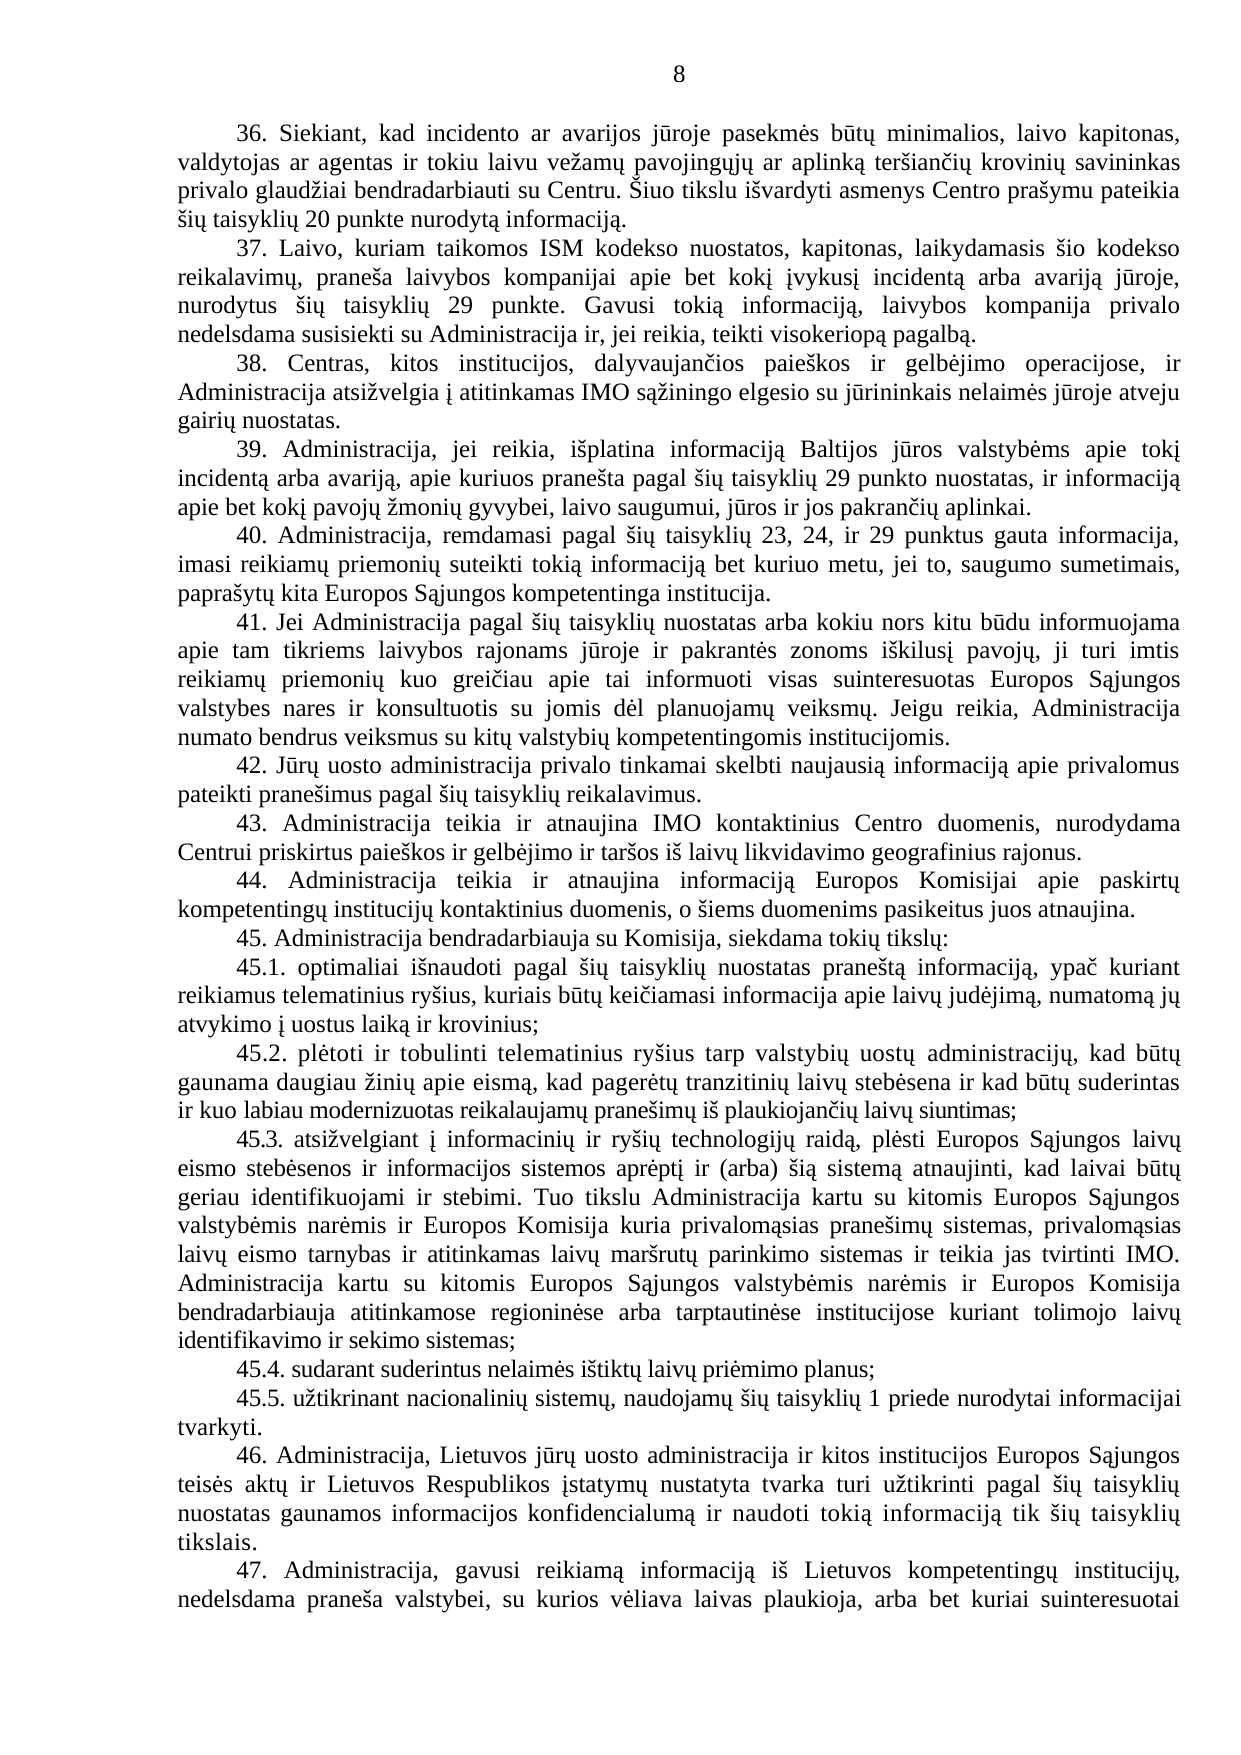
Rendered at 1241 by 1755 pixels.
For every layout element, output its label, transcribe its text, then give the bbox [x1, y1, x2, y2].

text 45.5. užtikrinant nacionalinių sistemų, naudojamų šių taisyklių 1 priede nurodytai informacijai tvarkyti. [177, 1383, 1181, 1441]
text 37. Laivo, kuriam taikomos ISM kodekso nuostatos, kapitonas, laikydamasis šio kodekso reikalavimų, praneša laivybos kompanijai apie bet kokį įvykusį incidentą arba avariją jūroje, nurodytus šių taisyklių 29 punkte. Gavusi tokią informaciją, laivybos kompanija privalo nedelsdama susisiekti su Administracija ir, jei reikia, teikti visokeriopą pagalbą. [177, 233, 1181, 348]
text 38. Centras, kitos institucijos, dalyvaujančios paieškos ir gelbėjimo operacijose, ir Administracija atsižvelgia į atitinkamas IMO sąžiningo elgesio su jūrininkais nelaimės jūroje atveju gairių nuostatas. [177, 348, 1181, 434]
text 40. Administracija, remdamasi pagal šių taisyklių 23, 24, ir 29 punktus gauta informacija, imasi reikiamų priemonių suteikti tokią informaciją bet kuriuo metu, jei to, saugumo sumetimais, paprašytų kita Europos Sąjungos kompetentinga institucija. [177, 521, 1181, 607]
text 39. Administracija, jei reikia, išplatina informaciją Baltijos jūros valstybėms apie tokį incidentą arba avariją, apie kuriuos pranešta pagal šių taisyklių 29 punkto nuostatas, ir informaciją apie bet kokį pavojų žmonių gyvybei, laivo saugumui, jūros ir jos pakrančių aplinkai. [177, 434, 1181, 521]
text 45.1. optimaliai išnaudoti pagal šių taisyklių nuostatas praneštą informaciją, ypač kuriant reikiamus telematinius ryšius, kuriais būtų keičiamasi informacija apie laivų judėjimą, numatomą jų atvykimo į uostus laiką ir krovinius; [177, 952, 1181, 1038]
text 46. Administracija, Lietuvos jūrų uosto administracija ir kitos institucijos Europos Sąjungos teisės aktų ir Lietuvos Respublikos įstatymų nustatyta tvarka turi užtikrinti pagal šių taisyklių nuostatas gaunamos informacijos konfidencialumą ir naudoti tokią informaciją tik šių taisyklių tikslais. [177, 1441, 1181, 1556]
text 44. Administracija teikia ir atnaujina informaciją Europos Komisijai apie paskirtų kompetentingų institucijų kontaktinius duomenis, o šiems duomenims pasikeitus juos atnaujina. [177, 866, 1181, 923]
text 42. Jūrų uosto administracija privalo tinkamai skelbti naujausią informaciją apie privalomus pateikti pranešimus pagal šių taisyklių reikalavimus. [177, 751, 1181, 808]
text 36. Siekiant, kad incidento ar avarijos jūroje pasekmės būtų minimalios, laivo kapitonas, valdytojas ar agentas ir tokiu laivu vežamų pavojingųjų ar aplinką teršiančių krovinių savininkas privalo glaudžiai bendradarbiauti su Centru. Šiuo tikslu išvardyti asmenys Centro prašymu pateikia šių taisyklių 20 punkte nurodytą informaciją. [177, 118, 1181, 233]
text 45.4. sudarant suderintus nelaimės ištiktų laivų priėmimo planus; [177, 1354, 1181, 1383]
text 43. Administracija teikia ir atnaujina IMO kontaktinius Centro duomenis, nurodydama Centrui priskirtus paieškos ir gelbėjimo ir taršos iš laivų likvidavimo geografinius rajonus. [177, 808, 1181, 866]
text 45. Administracija bendradarbiauja su Komisija, siekdama tokių tikslų: [177, 923, 1181, 952]
text 45.3. atsižvelgiant į informacinių ir ryšių technologijų raidą, plėsti Europos Sąjungos laivų eismo stebėsenos ir informacijos sistemos aprėptį ir (arba) šią sistemą atnaujinti, kad laivai būtų geriau identifikuojami ir stebimi. Tuo tikslu Administracija kartu su kitomis Europos Sąjungos valstybėmis narėmis ir Europos Komisija kuria privalomąsias pranešimų sistemas, privalomąsias laivų eismo tarnybas ir atitinkamas laivų maršrutų parinkimo sistemas ir teikia jas tvirtinti IMO. Administracija kartu su kitomis Europos Sąjungos valstybėmis narėmis ir Europos Komisija bendradarbiauja atitinkamose regioninėse arba tarptautinėse institucijose kuriant tolimojo laivų identifikavimo ir sekimo sistemas; [177, 1124, 1181, 1354]
text 41. Jei Administracija pagal šių taisyklių nuostatas arba kokiu nors kitu būdu informuojama apie tam tikriems laivybos rajonams jūroje ir pakrantės zonoms iškilusį pavojų, ji turi imtis reikiamų priemonių kuo greičiau apie tai informuoti visas suinteresuotas Europos Sąjungos valstybes nares ir konsultuotis su jomis dėl planuojamų veiksmų. Jeigu reikia, Administracija numato bendrus veiksmus su kitų valstybių kompetentingomis institucijomis. [177, 607, 1181, 751]
text 45.2. plėtoti ir tobulinti telematinius ryšius tarp valstybių uostų administracijų, kad būtų gaunama daugiau žinių apie eismą, kad pagerėtų tranzitinių laivų stebėsena ir kad būtų suderintas ir kuo labiau modernizuotas reikalaujamų pranešimų iš plaukiojančių laivų siuntimas; [177, 1038, 1181, 1124]
text 47. Administracija, gavusi reikiamą informaciją iš Lietuvos kompetentingų institucijų, nedelsdama praneša valstybei, su kurios vėliava laivas plaukioja, arba bet kuriai suinteresuotai [177, 1556, 1181, 1613]
